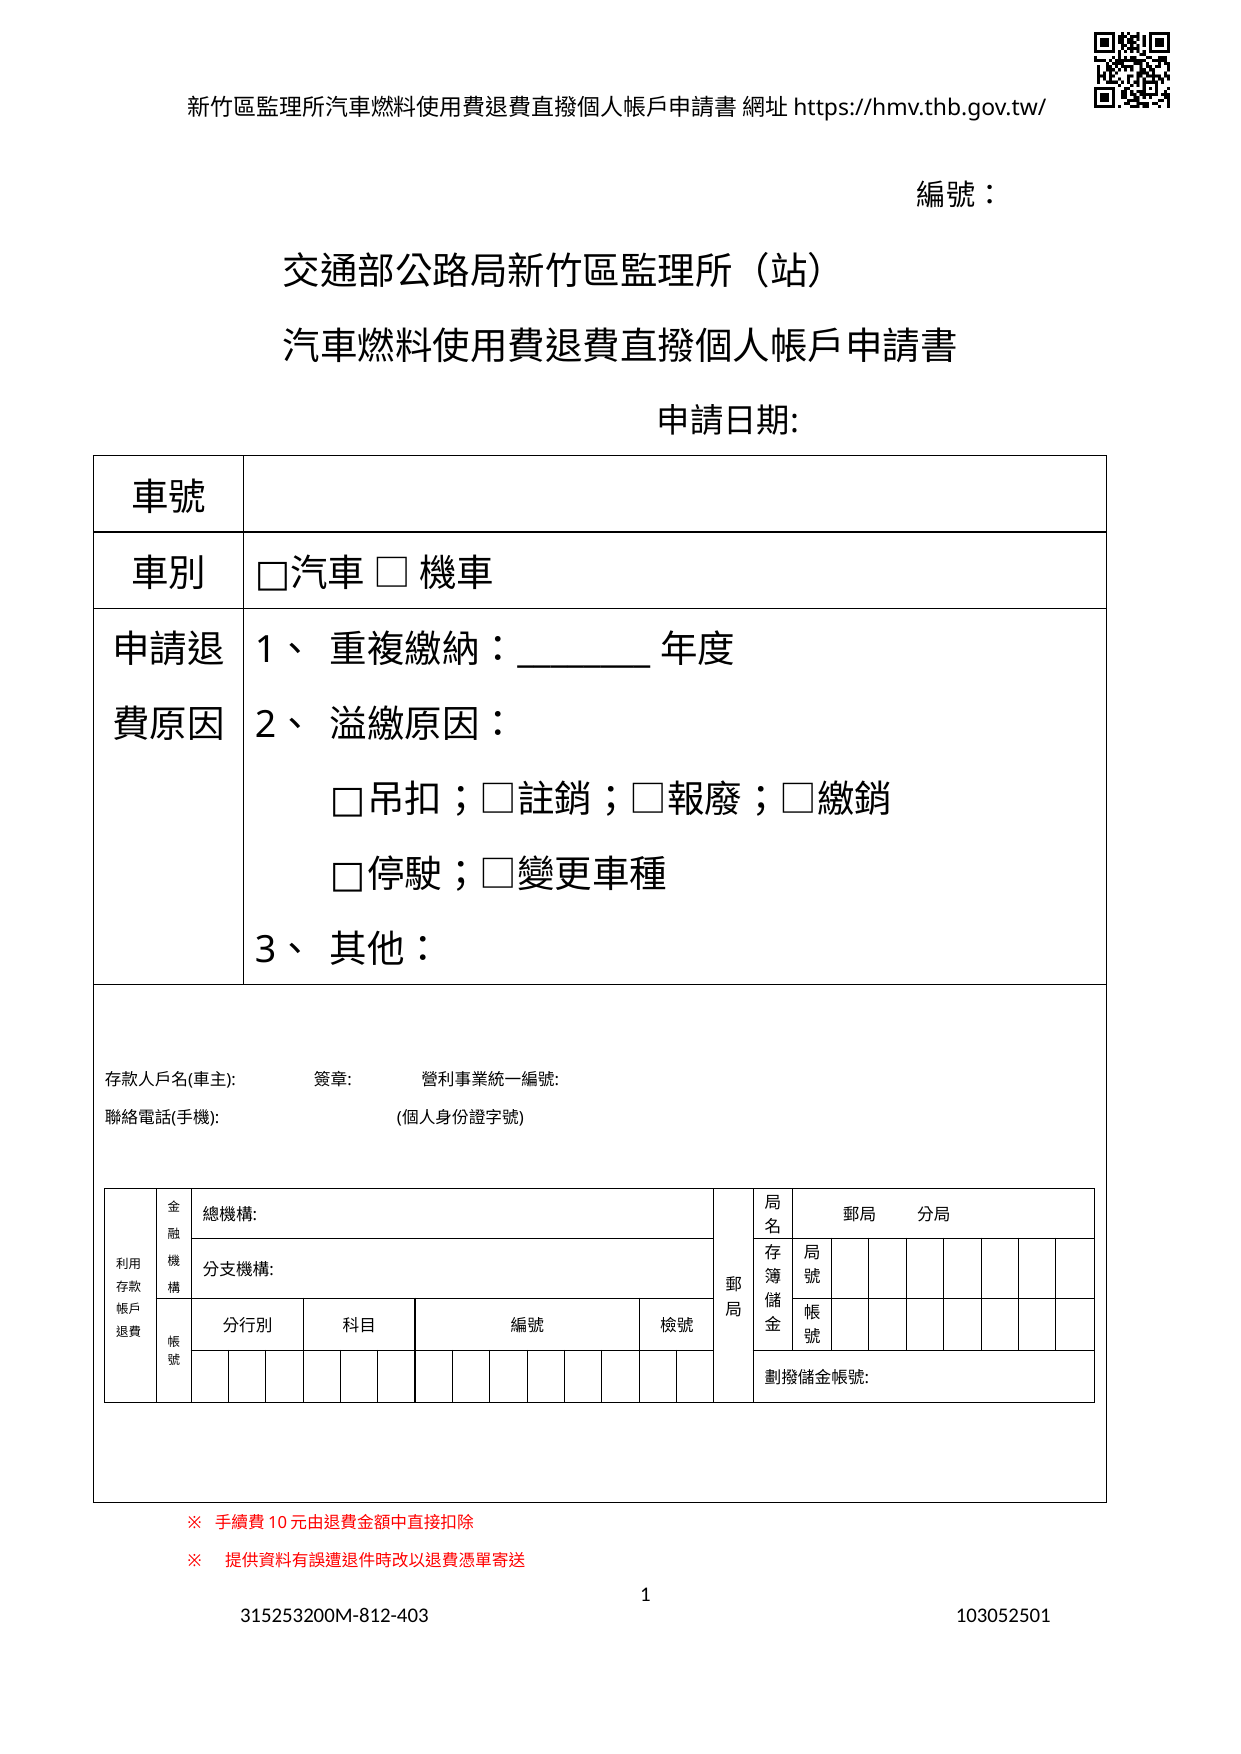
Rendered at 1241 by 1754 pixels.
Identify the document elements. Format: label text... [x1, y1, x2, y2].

picture [1081, 19, 1182, 120]
table_cell 申請退費原因 [94, 609, 243, 983]
table_cell 劃撥儲金帳號: [754, 1351, 1094, 1402]
table_cell [602, 1351, 639, 1402]
table_cell 分支機構: [192, 1239, 713, 1298]
table_cell [378, 1351, 414, 1402]
table_cell [341, 1351, 377, 1402]
table_cell [1019, 1299, 1055, 1350]
table_cell [416, 1351, 452, 1402]
table_cell 局號 [793, 1239, 831, 1298]
table_cell 編號 [416, 1299, 639, 1350]
list 提供資料有誤遭退件時改以退費憑單寄送 [187, 1540, 1053, 1578]
table_cell [453, 1351, 489, 1402]
table_header 車號 [94, 456, 243, 531]
table_cell [1019, 1239, 1055, 1298]
table_cell [907, 1239, 943, 1298]
table_header 局名 [754, 1189, 792, 1238]
table_cell [982, 1239, 1018, 1298]
table_cell 車別 [94, 533, 243, 607]
table_cell 存款人戶名(車主): 簽章: 營利事業統一編號: 聯絡電話(手機): (個人身份證字號) [94, 985, 1106, 1502]
text 交通部公路局新竹區監理所（站） [187, 230, 1053, 305]
table_cell 存簿儲金 [754, 1239, 792, 1350]
table_header 總機構: [192, 1189, 713, 1238]
text ※ 手續費10元由退費金額中直接扣除 [187, 1503, 1053, 1540]
table_cell [982, 1299, 1018, 1350]
table_cell [677, 1351, 713, 1402]
table_header [244, 456, 1106, 531]
table_cell [1056, 1299, 1094, 1350]
table_cell [832, 1239, 868, 1298]
text 汽車燃料使用費退費直撥個人帳戶申請書 [187, 305, 1053, 380]
table_header 郵局 分局 [793, 1189, 1094, 1238]
table_cell [304, 1351, 340, 1402]
table_cell [944, 1239, 981, 1298]
table_cell 分行別 [192, 1299, 303, 1350]
table_cell [266, 1351, 303, 1402]
table_header 郵局 [714, 1189, 753, 1402]
table_header 利用 存款 帳戶 退費 [105, 1189, 156, 1402]
table_cell 帳號 [157, 1299, 191, 1402]
text 編號： [187, 155, 1053, 230]
table_cell 科目 [304, 1299, 414, 1350]
table_cell [1056, 1239, 1094, 1298]
table_cell [869, 1299, 906, 1350]
table_cell [869, 1239, 906, 1298]
table_header 金融機構 [157, 1189, 191, 1298]
table_cell [192, 1351, 228, 1402]
table_cell [640, 1351, 676, 1402]
text 申請日期: [187, 380, 1053, 455]
table_cell [832, 1299, 868, 1350]
table_cell [490, 1351, 527, 1402]
table_cell 重複繳納：________ 年度 溢繳原因： 吊扣；□註銷；□報廢；□繳銷 停駛；□變更車種 其他： [244, 609, 1106, 983]
table_cell [565, 1351, 601, 1402]
table_cell □汽車 □ 機車 [244, 533, 1106, 607]
table_cell 帳號 [793, 1299, 831, 1350]
table_cell 檢號 [640, 1299, 713, 1350]
table_cell [528, 1351, 564, 1402]
table_cell [229, 1351, 265, 1402]
table_cell [907, 1299, 943, 1350]
table_cell [944, 1299, 981, 1350]
